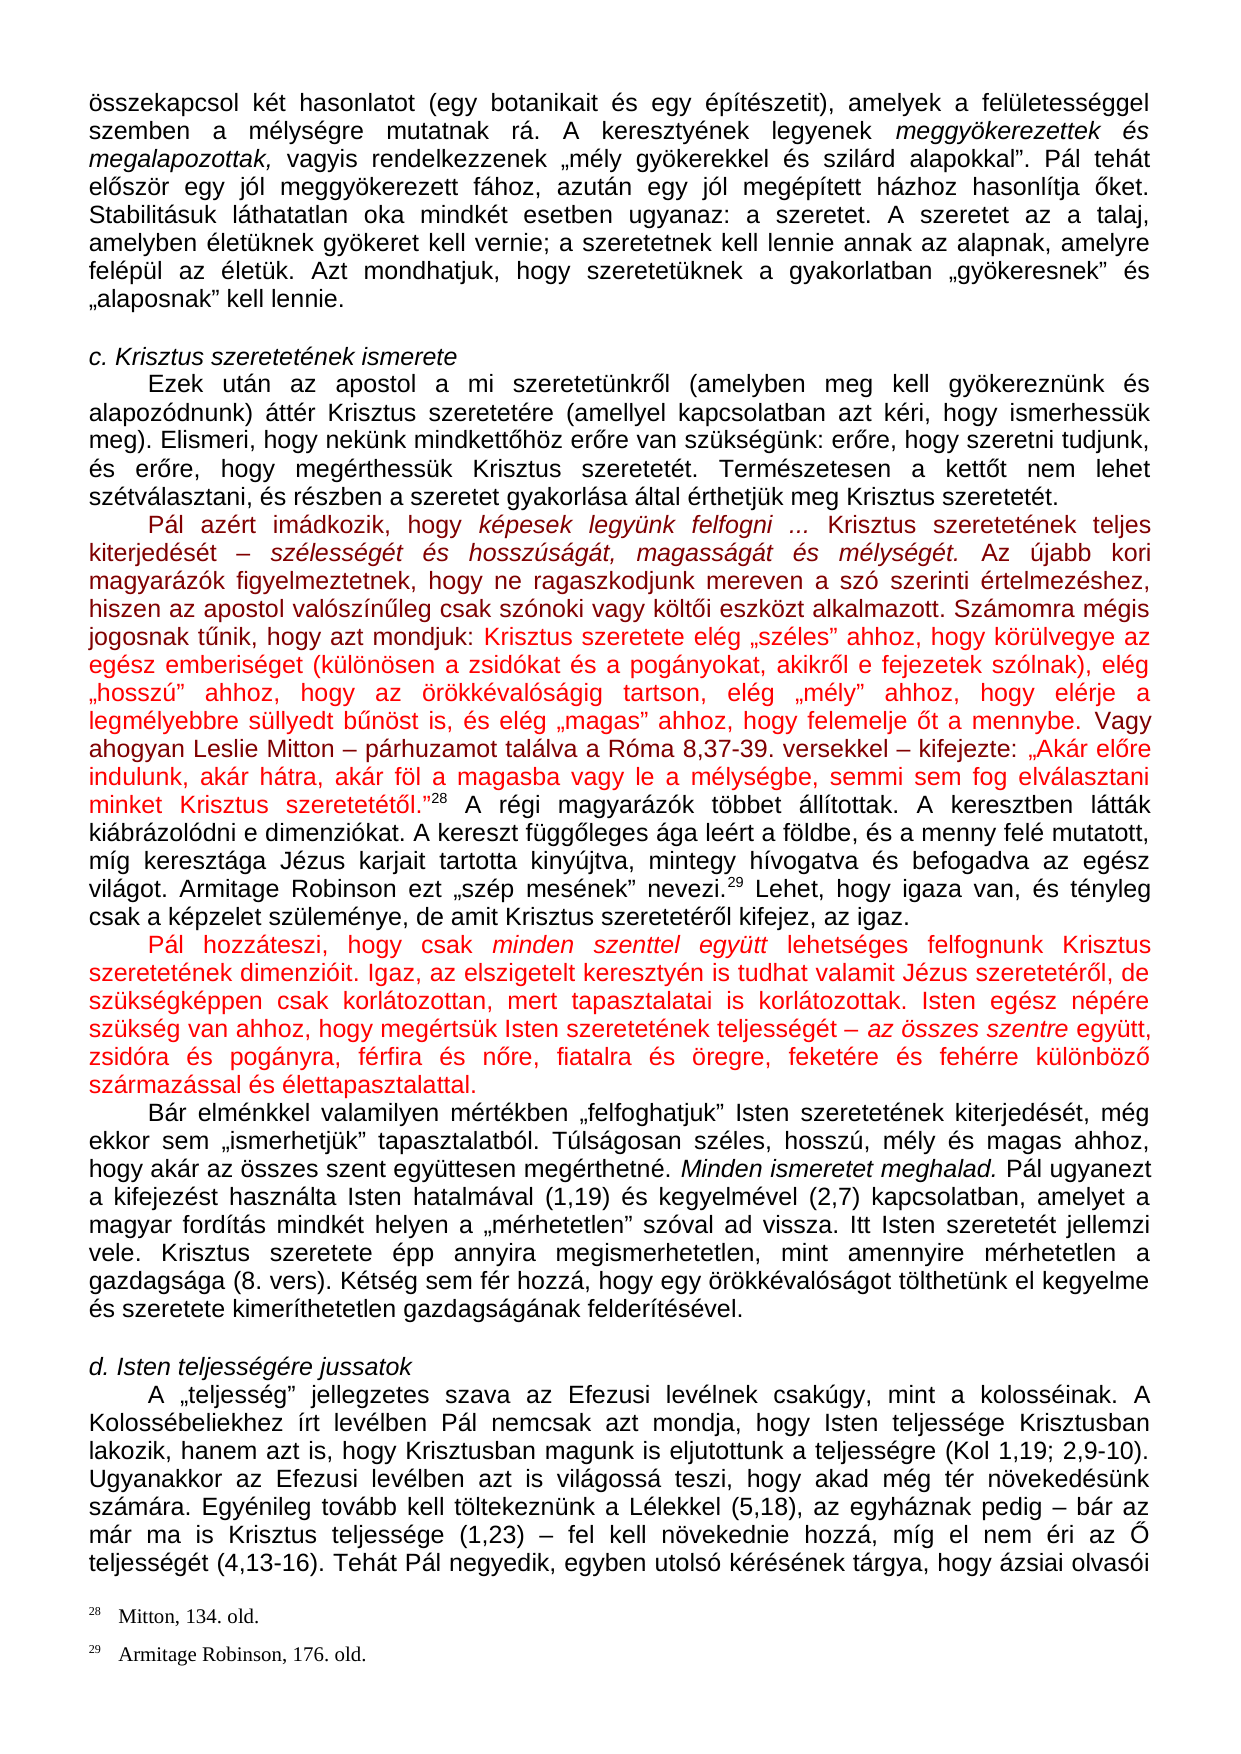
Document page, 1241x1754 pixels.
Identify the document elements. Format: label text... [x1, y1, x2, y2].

text d. Isten teljességére jussatok [88, 1352, 1152, 1380]
text összekapcsol két hasonlatot (egy botanikait és egy építészetit), amelyek a felületességgel szemben a mélységre mutatnak rá. A keresztyének legyenek meggyökerezettek és megalapozottak, vagyis rendelkezzenek „mély gyökerekkel és szilárd alapokkal”. Pál tehát először egy jól meggyökerezett fához, azután egy jól megépített házhoz hasonlítja őket. Stabilitásuk láthatatlan oka mindkét esetben ugyanaz: a szeretet. A szeretet az a talaj, amelyben életüknek gyökeret kell vernie; a szeretetnek kell lennie annak az alapnak, amelyre felépül az életük. Azt mondhatjuk, hogy szeretetüknek a gyakorlatban „gyökeresnek” és „alaposnak” kell lennie. [88, 88, 1152, 313]
text Armitage Robinson, 176. old. [88, 1642, 1152, 1665]
text Mitton, 134. old. [88, 1604, 1152, 1628]
text c. Krisztus szeretetének ismerete [88, 342, 1152, 370]
text Bár elménkkel valamilyen mértékben „felfoghatjuk” Isten szeretetének kiterjedését, még ekkor sem „ismerhetjük” tapasztalatból. Túlságosan széles, hosszú, mély és magas ahhoz, hogy akár az összes szent együttesen megérthetné. Minden ismeretet meghalad. Pál ugyanezt a kifejezést használta Isten hatalmával (1,19) és kegyelmével (2,7) kapcsolatban, amelyet a magyar fordítás mindkét helyen a „mérhetetlen” szóval ad vissza. Itt Isten szeretetét jellemzi vele. Krisztus szeretete épp annyira megismerhetetlen, mint amennyire mérhetetlen a gazdagsága (8. vers). Kétség sem fér hozzá, hogy egy örökkévalóságot tölthetünk el kegyelme és szeretete kimeríthetetlen gazdagságának felderítésével. [88, 1099, 1152, 1323]
text Pál hozzáteszi, hogy csak minden szenttel együtt lehetséges felfognunk Krisztus szeretetének dimenzióit. Igaz, az elszigetelt keresztyén is tudhat valamit Jézus szeretetéről, de szükségképpen csak korlátozottan, mert tapasztalatai is korlátozottak. Isten egész népére szükség van ahhoz, hogy megértsük Isten szeretetének teljességét – az összes szentre együtt, zsidóra és pogányra, férfira és nőre, fiatalra és öregre, feketére és fehérre különböző származással és élettapasztalattal. [88, 931, 1152, 1099]
text Ezek után az apostol a mi szeretetünkről (amelyben meg kell gyökereznünk és alapozódnunk) áttér Krisztus szeretetére (amellyel kapcsolatban azt kéri, hogy ismerhessük meg). Elismeri, hogy nekünk mindkettőhöz erőre van szükségünk: erőre, hogy szeretni tudjunk, és erőre, hogy megérthessük Krisztus szeretetét. Természetesen a kettőt nem lehet szétválasztani, és részben a szeretet gyakorlása által érthetjük meg Krisztus szeretetét. [88, 370, 1152, 510]
text A „teljesség” jellegzetes szava az Efezusi levélnek csakúgy, mint a kolosséinak. A Kolossébeliekhez írt levélben Pál nemcsak azt mondja, hogy Isten teljessége Krisztusban lakozik, hanem azt is, hogy Krisztusban magunk is eljutottunk a teljességre (Kol 1,19; 2,9-10). Ugyanakkor az Efezusi levélben azt is világossá teszi, hogy akad még tér növekedésünk számára. Egyénileg tovább kell töltekeznünk a Lélekkel (5,18), az egyháznak pedig – bár az már ma is Krisztus teljessége (1,23) – fel kell növekednie hozzá, míg el nem éri az Ő teljességét (4,13-16). Tehát Pál negyedik, egyben utolsó kérésének tárgya, hogy ázsiai olvasói [88, 1380, 1152, 1577]
text Pál azért imádkozik, hogy képesek legyünk felfogni ... Krisztus szeretetének teljes kiterjedését – szélességét és hosszúságát, magasságát és mélységét. Az újabb kori magyarázók figyelmeztetnek, hogy ne ragaszkodjunk mereven a szó szerinti értelmezéshez, hiszen az apostol valószínűleg csak szónoki vagy költői eszközt alkalmazott. Számomra mégis jogosnak tűnik, hogy azt mondjuk: Krisztus szeretete elég „széles” ahhoz, hogy körülvegye az egész emberiséget (különösen a zsidókat és a pogányokat, akikről e fejezetek szólnak), elég „hosszú” ahhoz, hogy az örökkévalóságig tartson, elég „mély” ahhoz, hogy elérje a legmélyebbre süllyedt bűnöst is, és elég „magas” ahhoz, hogy felemelje őt a mennybe. Vagy ahogyan Leslie Mitton – párhuzamot találva a Róma 8,37-39. versekkel – kifejezte: „Akár előre indulunk, akár hátra, akár föl a magasba vagy le a mélységbe, semmi sem fog elválasztani minket Krisztus szeretetétől.” A régi magyarázók többet állítottak. A keresztben látták kiábrázolódni e dimenziókat. A kereszt függőleges ága leért a földbe, és a menny felé mutatott, míg keresztága Jézus karjait tartotta kinyújtva, mintegy hívogatva és befogadva az egész világot. Armitage Robinson ezt „szép mesének” nevezi. Lehet, hogy igaza van, és tényleg csak a képzelet szüleménye, de amit Krisztus szeretetéről kifejez, az igaz. [88, 510, 1152, 931]
